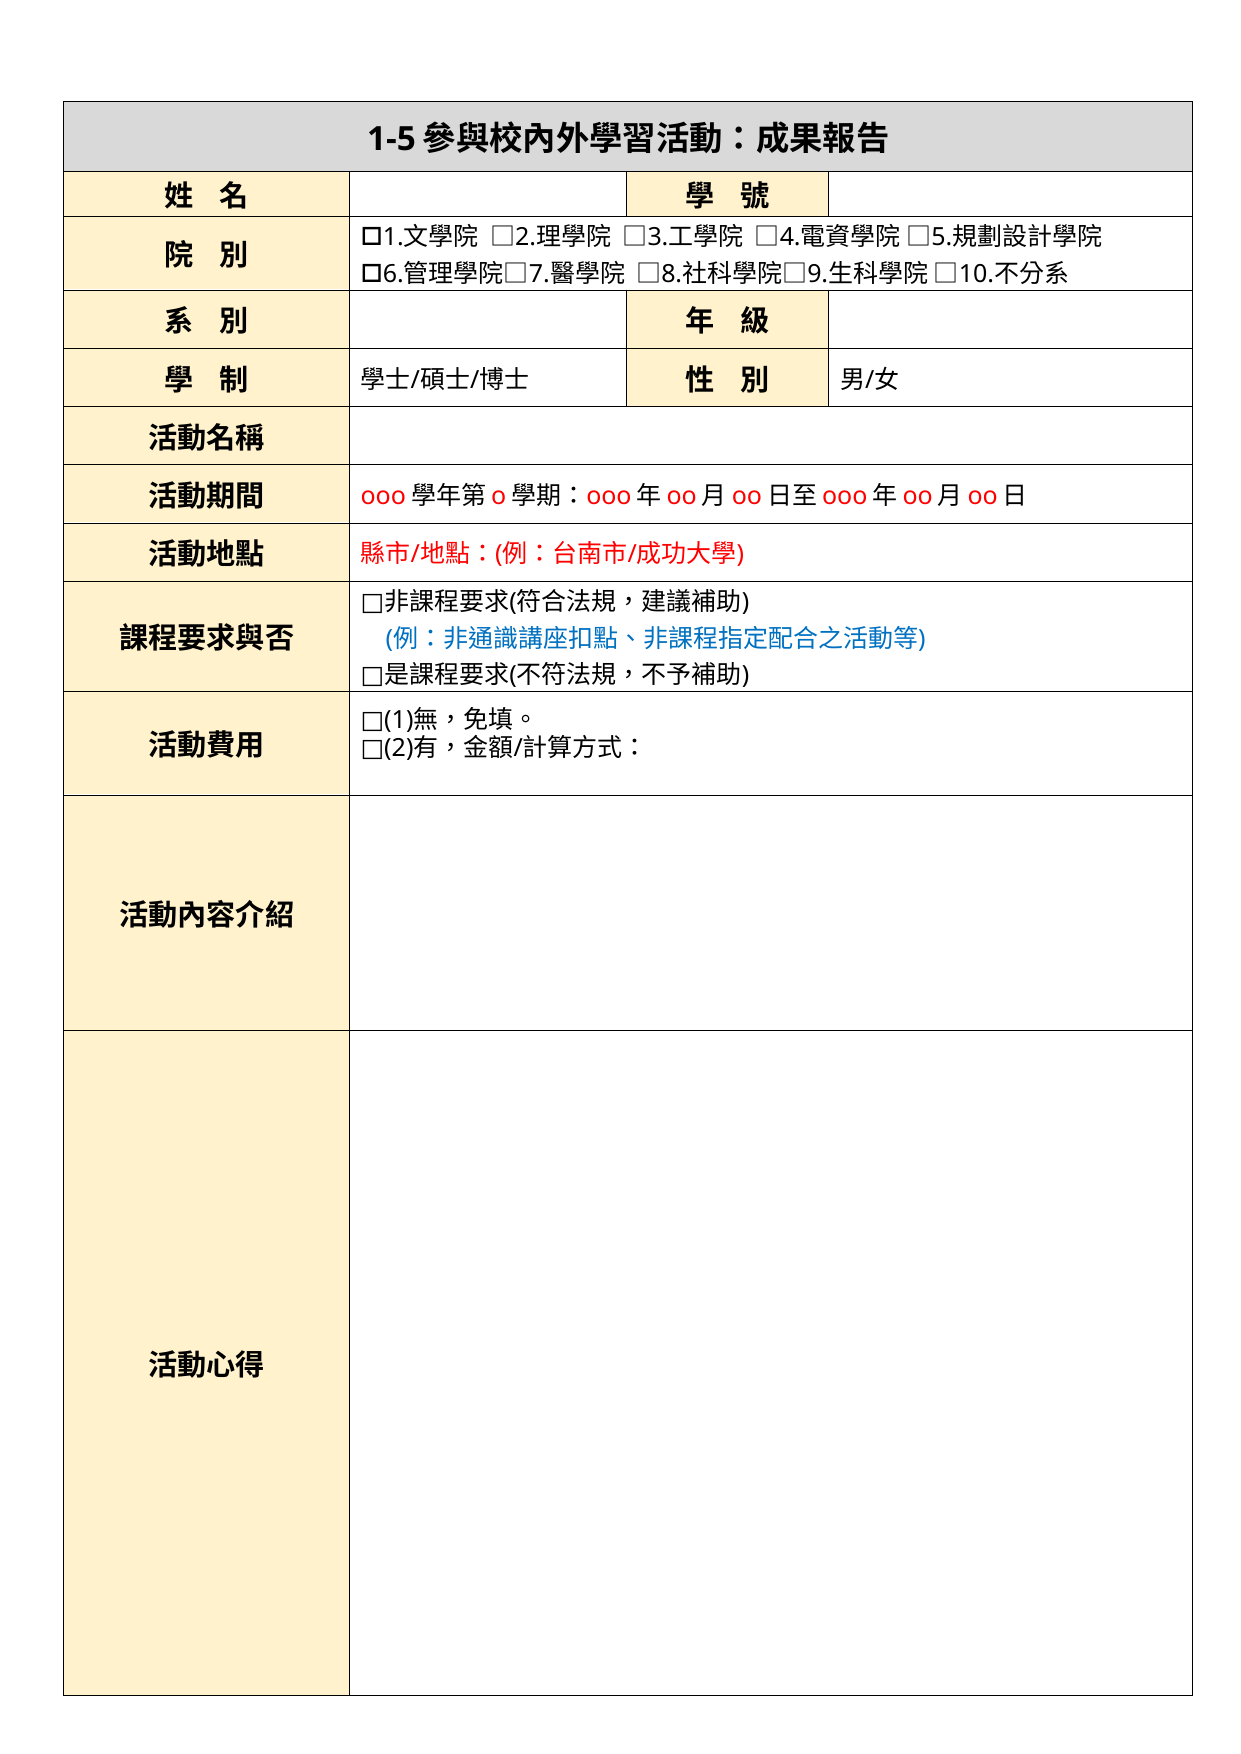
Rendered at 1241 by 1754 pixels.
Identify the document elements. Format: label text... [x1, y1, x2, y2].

table_cell [350, 172, 626, 216]
table_cell 系 別 [64, 291, 349, 348]
table_header 1-5參與校內外學習活動：成果報告 [64, 102, 1192, 171]
table_cell 院 別 [64, 217, 349, 289]
table_cell 縣市/地點：(例：台南市/成功大學) [350, 524, 1192, 581]
table_cell □1.文學院 □2.理學院 □3.工學院 □4.電資學院 □5.規劃設計學院 □6.管理學院□7.醫學院 □8.社科學院□9.生科學院 □10.不分系 [350, 217, 1192, 289]
table_cell [350, 1031, 1192, 1695]
table_cell [350, 796, 1192, 1030]
table_cell 活動費用 [64, 692, 349, 794]
table_cell 活動名稱 [64, 407, 349, 464]
table_cell □非課程要求(符合法規，建議補助) (例：非通識講座扣點、非課程指定配合之活動等) □是課程要求(不符法規，不予補助) [350, 582, 1192, 691]
table_cell 活動內容介紹 [64, 796, 349, 1030]
table_cell [350, 291, 626, 348]
table_cell 學士/碩士/博士 [350, 349, 626, 406]
table_cell □(1)無，免填。 □(2)有，金額/計算方式： [350, 692, 1192, 794]
table_cell [829, 291, 1192, 348]
table_cell 活動心得 [64, 1031, 349, 1695]
table_cell 學 號 [627, 172, 828, 216]
table_cell 姓 名 [64, 172, 349, 216]
table_cell 學 制 [64, 349, 349, 406]
table_cell 性 別 [627, 349, 828, 406]
table_cell 活動期間 [64, 465, 349, 522]
table_cell 男/女 [829, 349, 1192, 406]
table_cell [829, 172, 1192, 216]
table_cell 活動地點 [64, 524, 349, 581]
table_cell 年 級 [627, 291, 828, 348]
table_cell ooo學年第o學期：ooo年oo月oo日至ooo年oo月oo日 [350, 465, 1192, 522]
table_cell 課程要求與否 [64, 582, 349, 691]
table_cell [350, 407, 1192, 464]
